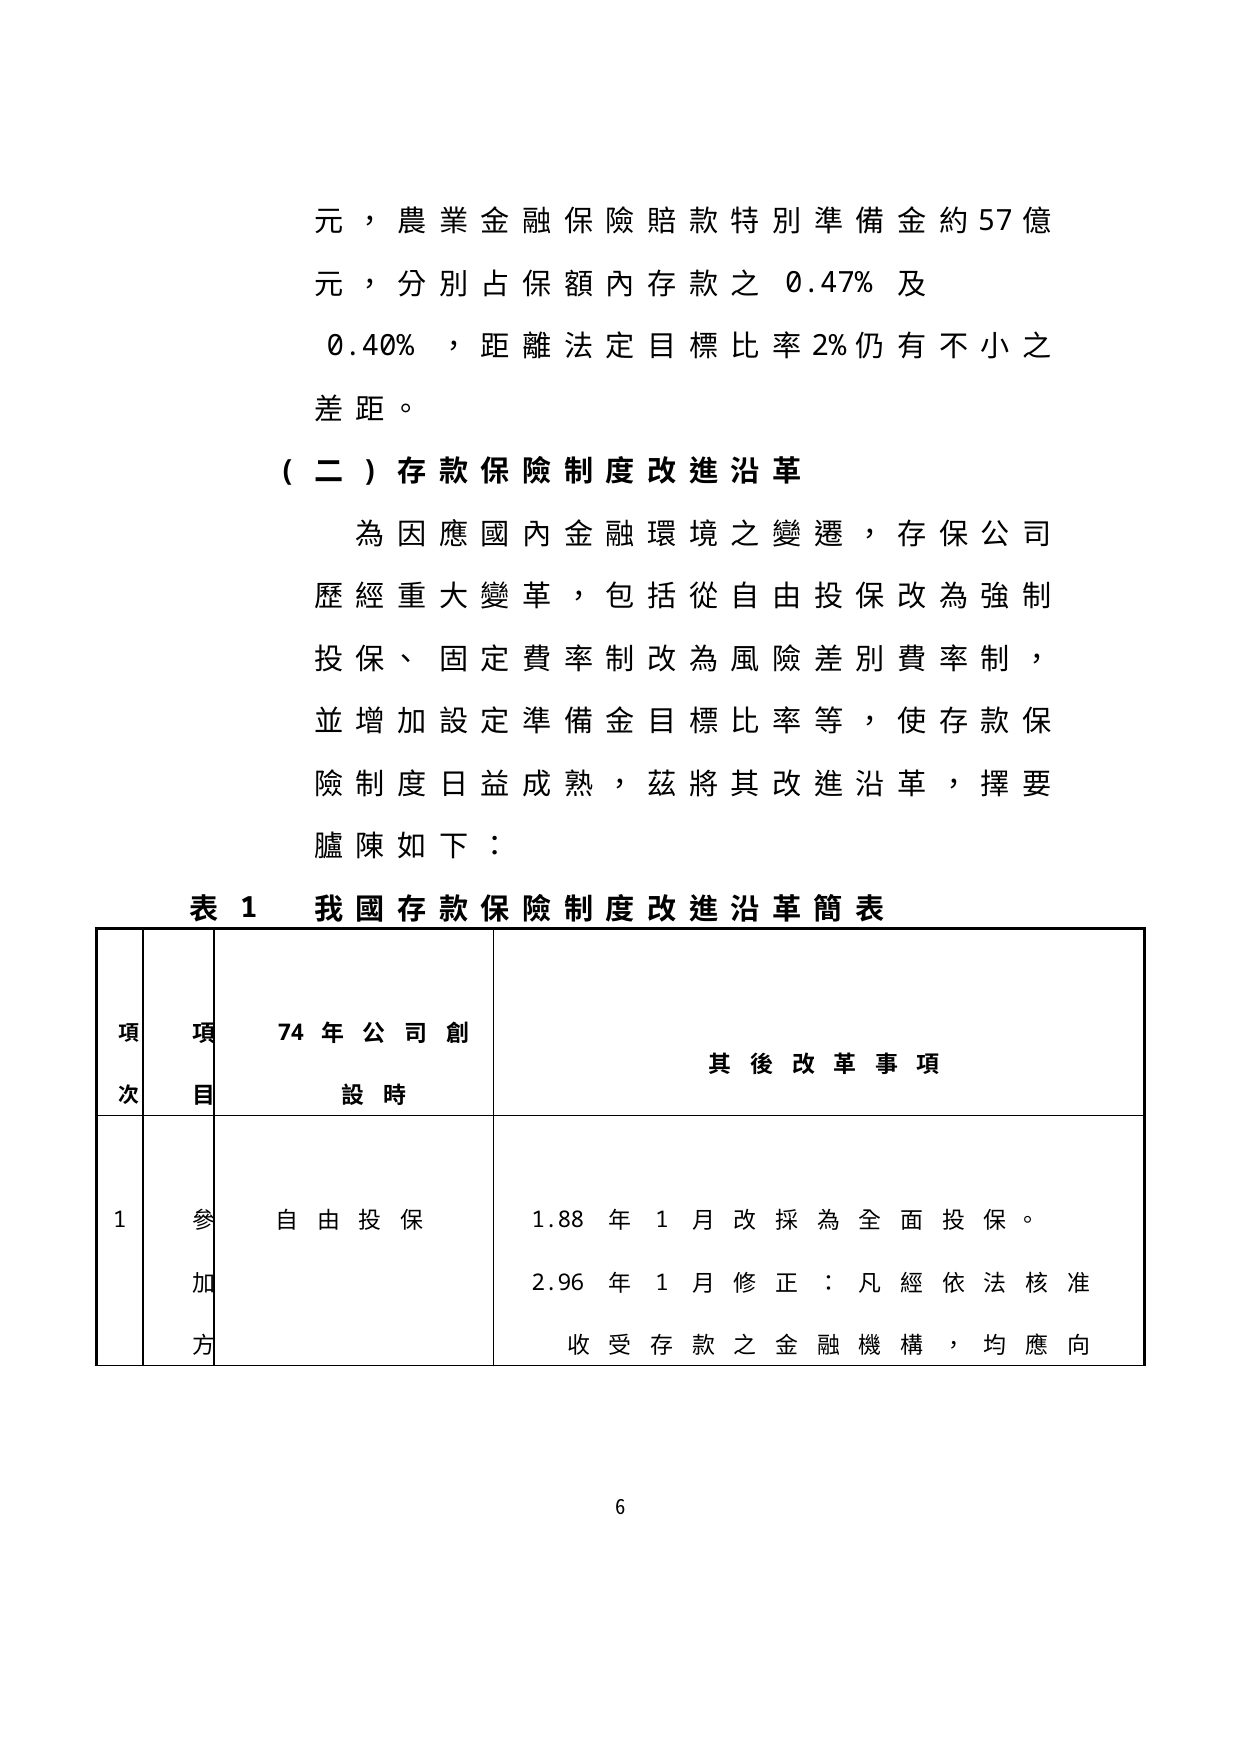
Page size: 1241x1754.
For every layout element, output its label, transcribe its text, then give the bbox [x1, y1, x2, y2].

table_cell 參加方 [144, 1116, 213, 1365]
text 為因應國內金融環境之變遷，存保公司歷經重大變革，包括從自由投保改為強制投保、固定費率制改為風險差別費率制，並增加設定準備金目標比率等，使存款保險制度日益成熟，茲將其改進沿革，擇要臚陳如下： [271, 490, 1058, 865]
table_cell 1.88年1月改採為全面投保。 2.96年1月修正：凡經依法核准收受存款之金融機構，均應向 [494, 1116, 1143, 1365]
table_cell 自由投保 [215, 1116, 493, 1365]
table_header 項次 [98, 930, 142, 1115]
text 表1 我國存款保險制度改進沿革簡表 [109, 865, 1058, 927]
table_header 74年公司創設時 [215, 930, 493, 1115]
text 4.厚植存保準備金時期（自100年起迄今）：為填補金融重建基金時期財務缺口及厚植存保準備金以備未來賠付之需，政府自100年起將銀行業營業稅稅款撥入一般金融存保準備金；惟102年1月間存保公司已清償銀行借款且一般金融存保準備金已由負轉正後，故自103年7月1日起，原銀行業之2%營業稅稅款不再撥供存款保險賠款特別準備金，改撥入金融業特別準備金並由金管會統籌管理運用，致存保準備金累積速度大幅趨緩，截至109年底止，一般金融保險賠款特別準備金約1,082億元，農業金融保險賠款特別準備金約57億元，分別占保額內存款之0.47%及0.40%，距離法定目標比率2%仍有不小之差距。 [271, 177, 1058, 427]
table_cell 1 [98, 1116, 142, 1365]
table_header 項目 [144, 930, 213, 1115]
table_header 其後改革事項 [494, 930, 1143, 1115]
text (二)存款保險制度改進沿革 [242, 427, 1058, 490]
